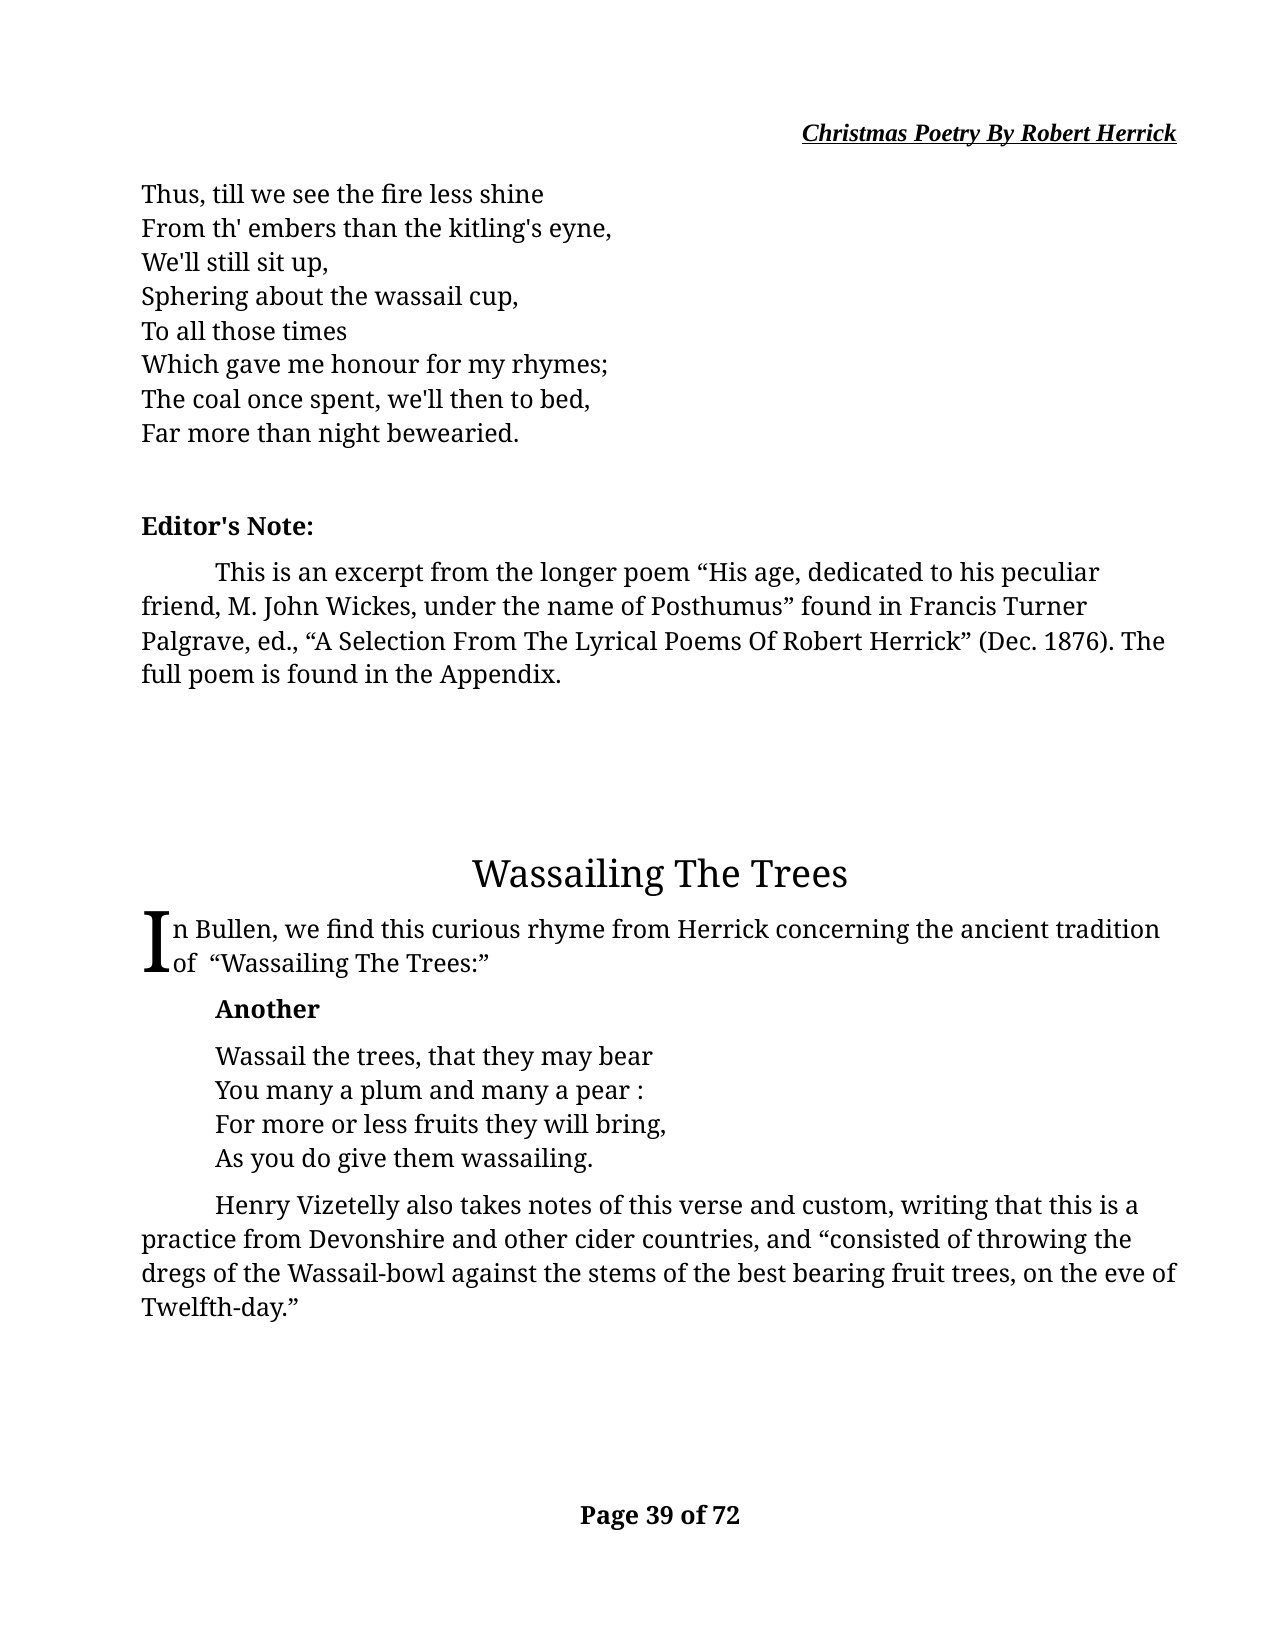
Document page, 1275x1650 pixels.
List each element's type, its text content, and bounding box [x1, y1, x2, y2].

text This is an excerpt from the longer poem “His age, dedicated to his peculiar friend, M. John Wickes, under the name of Posthumus” found in Francis Turner Palgrave, ed., “A Selection From The Lyrical Poems Of Robert Herrick” (Dec. 1876). The full poem is found in the Appendix. [141, 555, 1179, 691]
text Thus, till we see the fire less shine From th' embers than the kitling's eyne, We'll still sit up, Sphering about the wassail cup, To all those times Which gave me honour for my rhymes; The coal once spent, we'll then to bed, Far more than night bewearied. [141, 177, 1179, 449]
text Wassailing The Trees [141, 848, 1179, 899]
text Editor's Note: [141, 508, 1179, 542]
text Henry Vizetelly also takes notes of this verse and custom, writing that this is a practice from Devonshire and other cider countries, and “consisted of throwing the dregs of the Wassail-bowl against the stems of the best bearing fruit trees, on the eve of Twelfth-day.” [141, 1187, 1179, 1323]
text Wassail the trees, that they may bear You many a plum and many a pear : For more or less fruits they will bring, As you do give them wassailing. [215, 1038, 1179, 1175]
text Another [215, 992, 1179, 1026]
text In Bullen, we find this curious rhyme from Herrick concerning the ancient tradition of “Wassailing The Trees:” [141, 911, 1179, 979]
